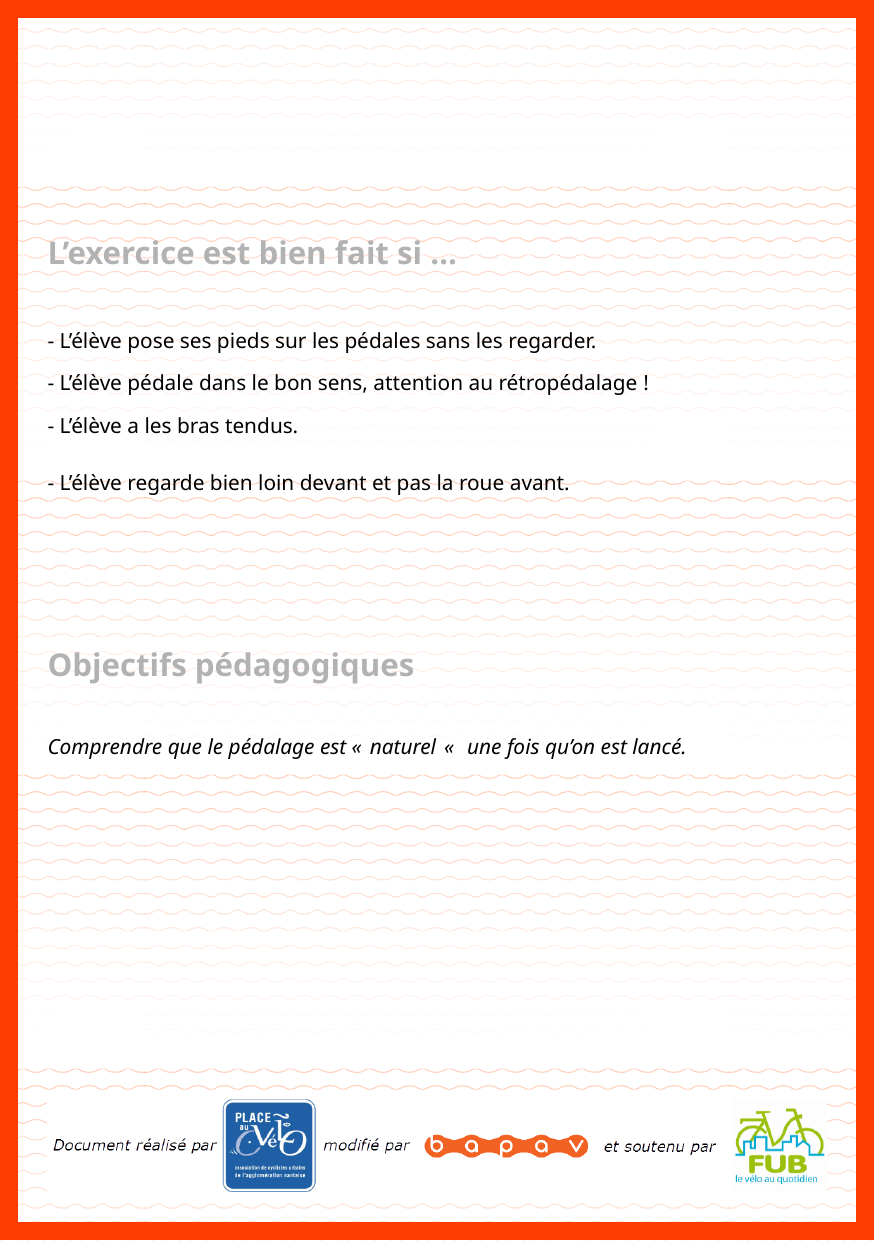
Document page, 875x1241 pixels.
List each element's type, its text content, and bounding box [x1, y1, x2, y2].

text - L’élève pose ses pieds sur les pédales sans les regarder. - L’élève pédale dans le bon sens, attention au rétropédalage ! - L’élève a les bras tendus. [47, 326, 827, 439]
subtitle L’exercice est bien fait si … [47, 231, 827, 315]
text Comprendre que le pédalage est « naturel « une fois qu’on est lancé. [47, 698, 827, 761]
text - L’élève regarde bien loin devant et pas la roue avant. [47, 468, 827, 497]
subtitle Objectifs pédagogiques [47, 643, 827, 686]
picture [18, 18, 856, 1222]
